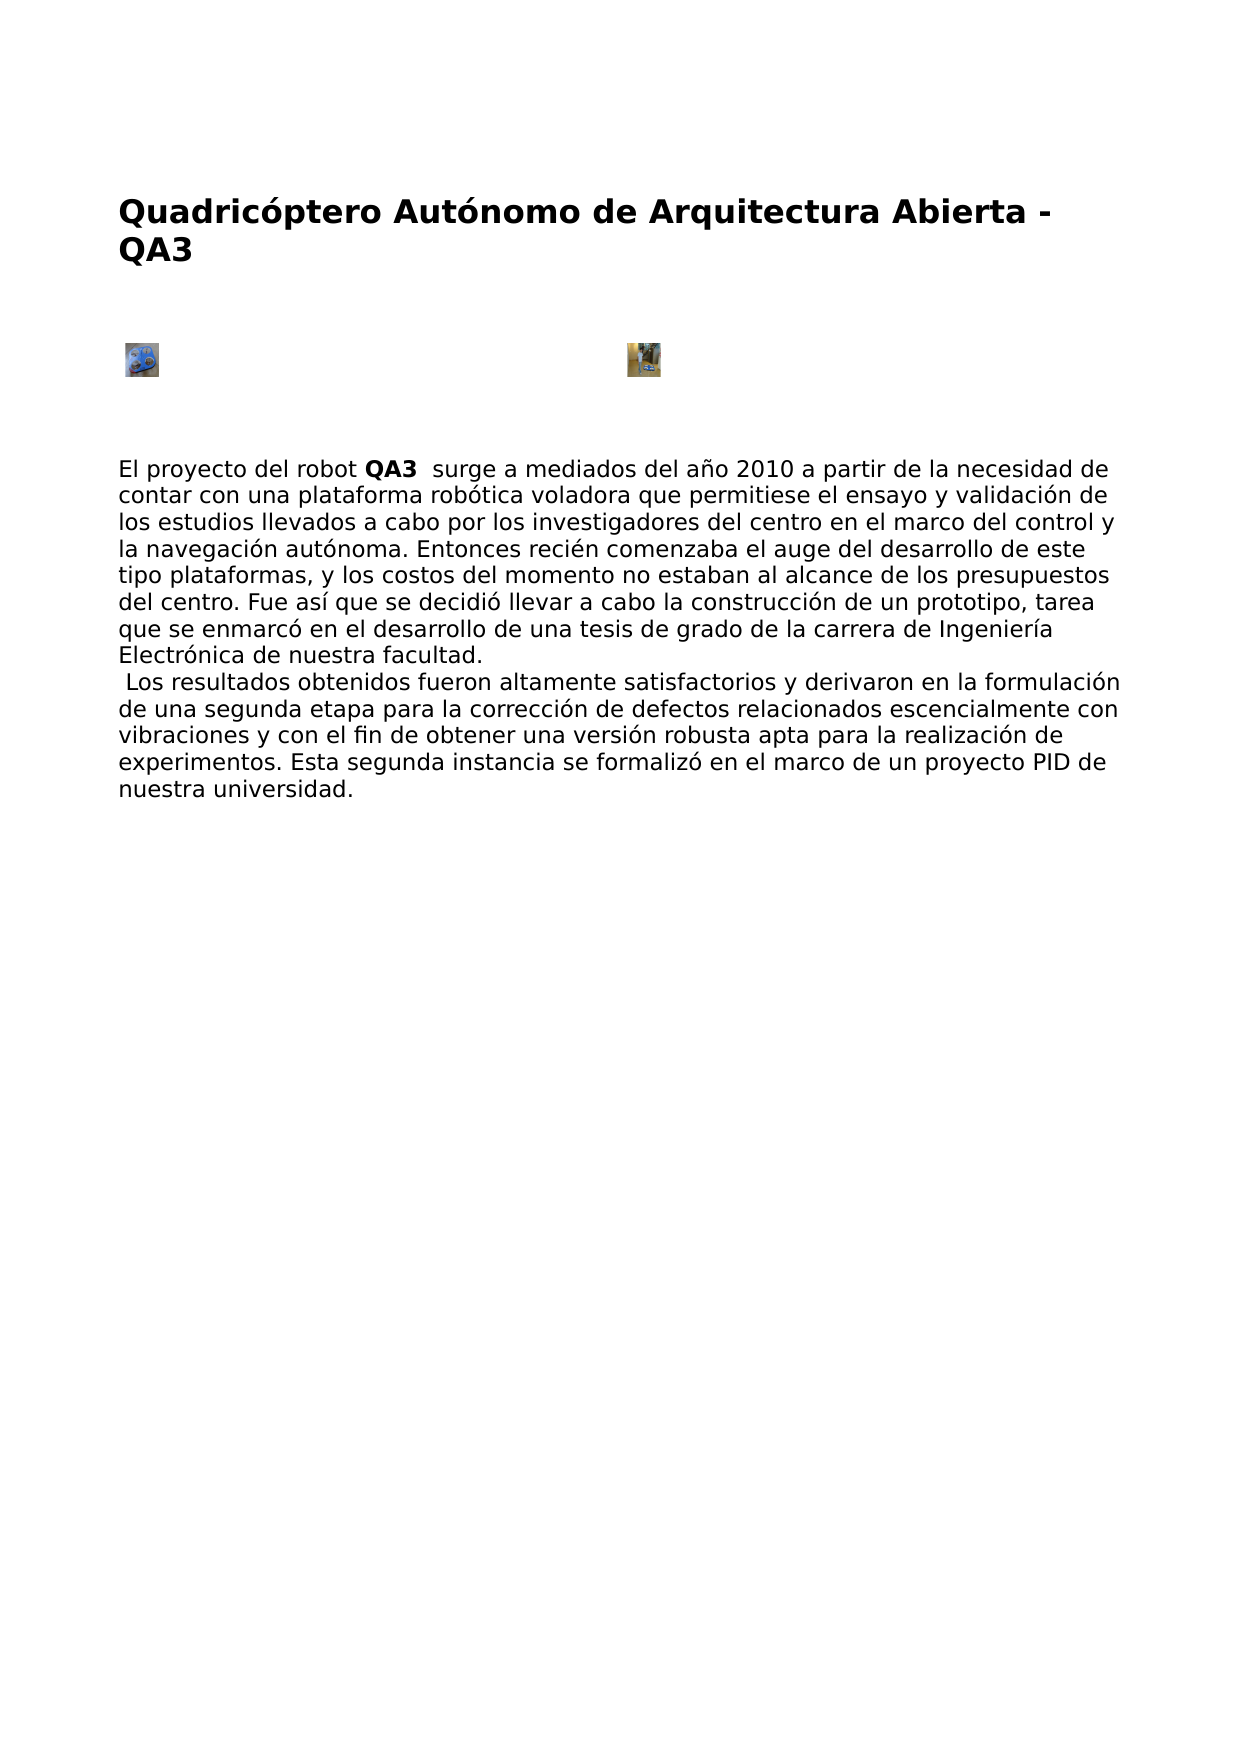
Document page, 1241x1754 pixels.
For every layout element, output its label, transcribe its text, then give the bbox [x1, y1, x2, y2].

table_header [118, 332, 620, 394]
text El proyecto del robot QA3 surge a mediados del año 2010 a partir de la necesidad de contar con una plataforma robótica voladora que permitiese el ensayo y validación de los estudios llevados a cabo por los investigadores del centro en el marco del control y la navegación autónoma. Entonces recién comenzaba el auge del desarrollo de este tipo plataformas, y los costos del momento no estaban al alcance de los presupuestos del centro. Fue así que se decidió llevar a cabo la construcción de un prototipo, tarea que se enmarcó en el desarrollo de una tesis de grado de la carrera de Ingeniería Electrónica de nuestra facultad. Los resultados obtenidos fueron altamente satisfactorios y derivaron en la formulación de una segunda etapa para la corrección de defectos relacionados escencialmente con vibraciones y con el fin de obtener una versión robusta apta para la realización de experimentos. Esta segunda instancia se formalizó en el marco de un proyecto PID de nuestra universidad. [118, 456, 1122, 803]
subtitle Quadricóptero Autónomo de Arquitectura Abierta - QA3 [118, 193, 1122, 269]
picture [627, 343, 661, 377]
picture [125, 343, 159, 377]
table_header [620, 332, 1122, 394]
